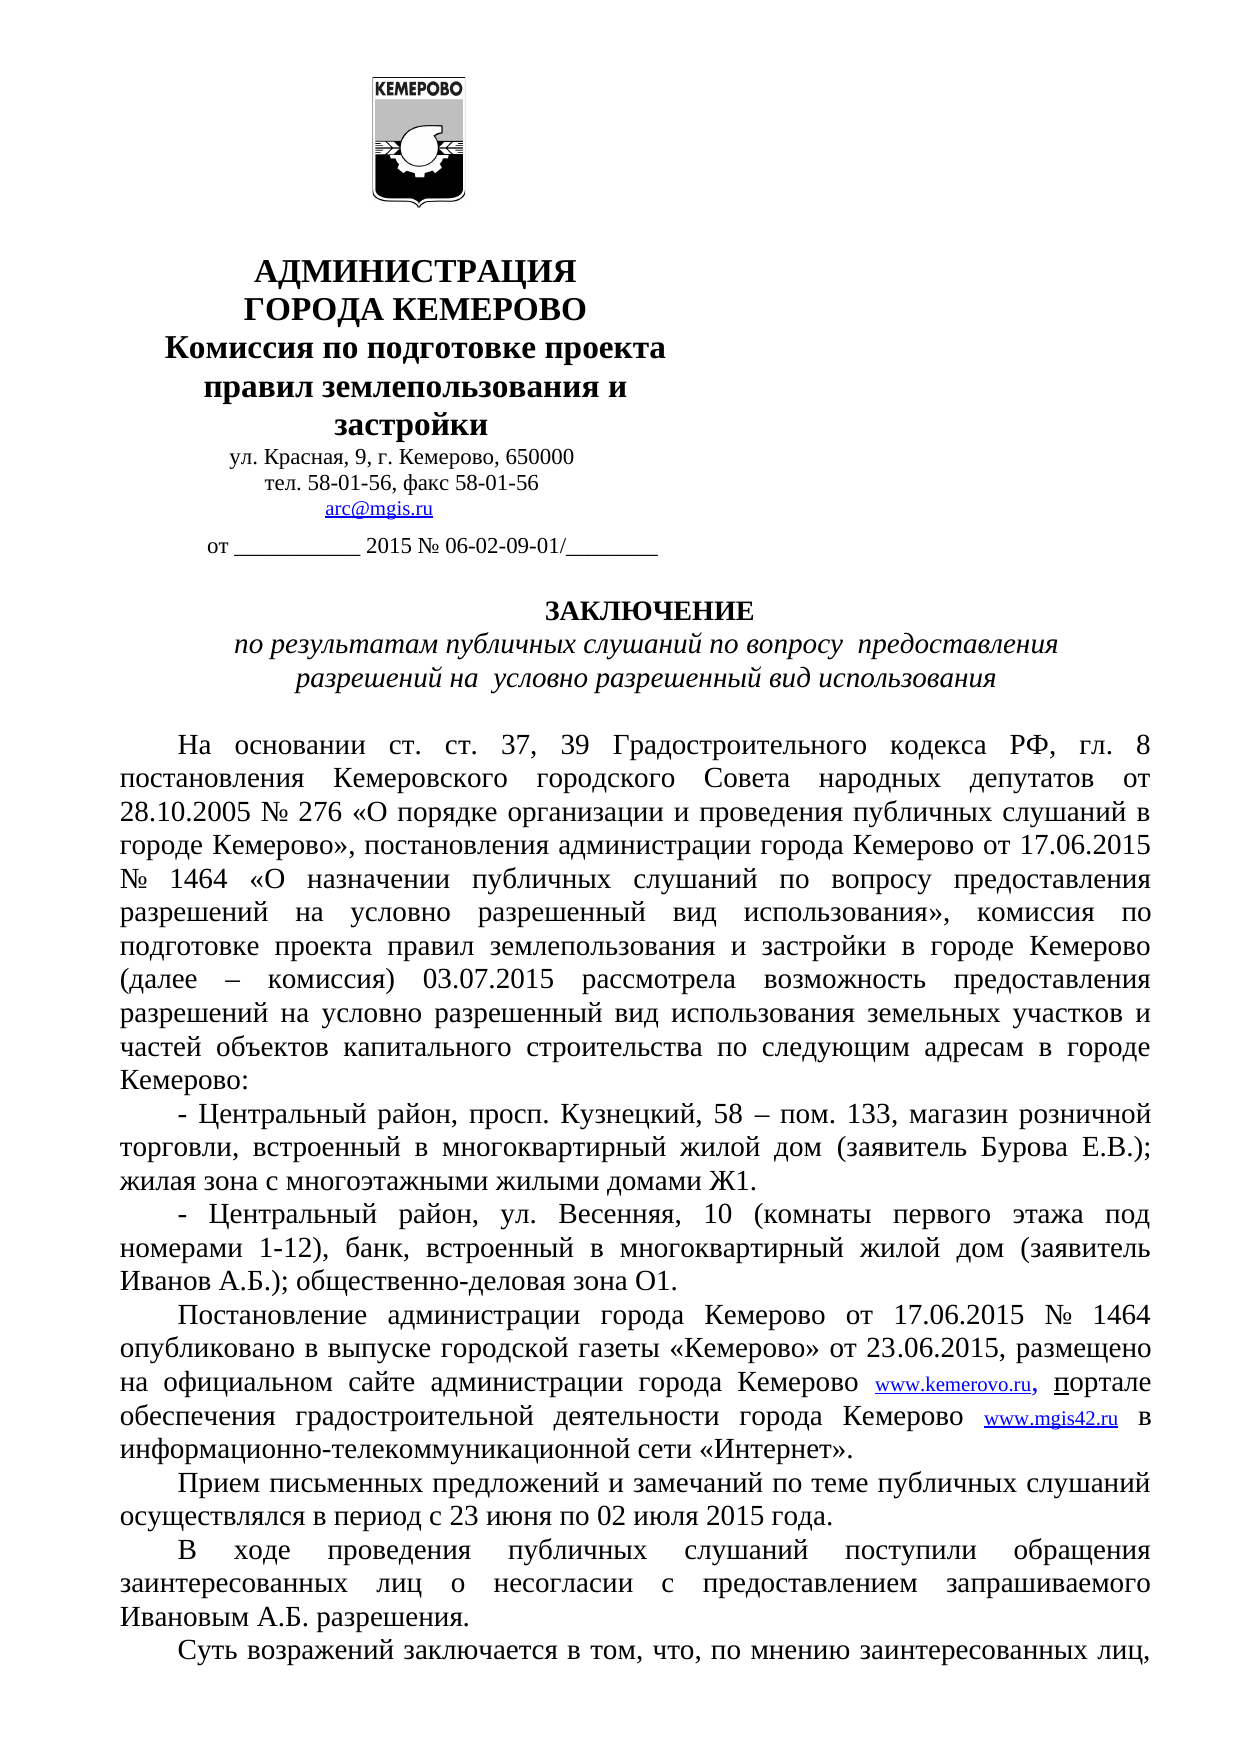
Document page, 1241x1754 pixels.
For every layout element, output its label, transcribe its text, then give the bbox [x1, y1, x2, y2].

picture [372, 77, 466, 208]
table_header [694, 251, 1133, 570]
text Постановление администрации города Кемерово от 17.06.2015 № 1464 опубликовано в выпуске городской газеты «Кемерово» от 23.06.2015, размещено на официальном сайте администрации города Кемерово www.kemerovo.ru, портале обеспечения градостроительной деятельности города Кемерово www.mgis42.ru в информационно-телекоммуникационной сети «Интернет». [119, 1297, 1152, 1465]
text по результатам публичных слушаний по вопросу предоставления [148, 626, 1152, 660]
table_header АДМИНИСТРАЦИЯ ГОРОДА КЕМЕРОВО Комиссия по подготовке проекта правил землепользования и застройки ул. Красная, 9, г. Кемерово, 650000 тел. 58-01-56, факс 58-01-56 arc@mgis.ru от ___________ 2015 № 06-02-09-01/________ [136, 251, 694, 570]
text Суть возражений заключается в том, что, по мнению заинтересованных лиц, [119, 1632, 1152, 1666]
text ЗАКЛЮЧЕНИЕ [148, 594, 1152, 626]
text - Центральный район, ул. Весенняя, 10 (комнаты первого этажа под номерами 1-12), банк, встроенный в многоквартирный жилой дом (заявитель Иванов А.Б.); общественно-деловая зона О1. [119, 1196, 1152, 1297]
text разрешений на условно разрешенный вид использования [148, 660, 1152, 693]
text На основании ст. ст. 37, 39 Градостроительного кодекса РФ, гл. 8 постановления Кемеровского городского Совета народных депутатов от 28.10.2005 № 276 «О порядке организации и проведения публичных слушаний в городе Кемерово», постановления администрации города Кемерово от 17.06.2015 № 1464 «О назначении публичных слушаний по вопросу предоставления разрешений на условно разрешенный вид использования», комиссия по подготовке проекта правил землепользования и застройки в городе Кемерово (далее – комиссия) 03.07.2015 рассмотрела возможность предоставления разрешений на условно разрешенный вид использования земельных участков и частей объектов капитального строительства по следующим адресам в городе Кемерово: [119, 727, 1152, 1096]
text В ходе проведения публичных слушаний поступили обращения заинтересованных лиц о несогласии с предоставлением запрашиваемого Ивановым А.Б. разрешения. [119, 1532, 1152, 1632]
text Прием письменных предложений и замечаний по теме публичных слушаний осуществлялся в период с 23 июня по 02 июля 2015 года. [119, 1465, 1152, 1532]
text - Центральный район, просп. Кузнецкий, 58 – пом. 133, магазин розничной торговли, встроенный в многоквартирный жилой дом (заявитель Бурова Е.В.); жилая зона с многоэтажными жилыми домами Ж1. [119, 1096, 1152, 1196]
